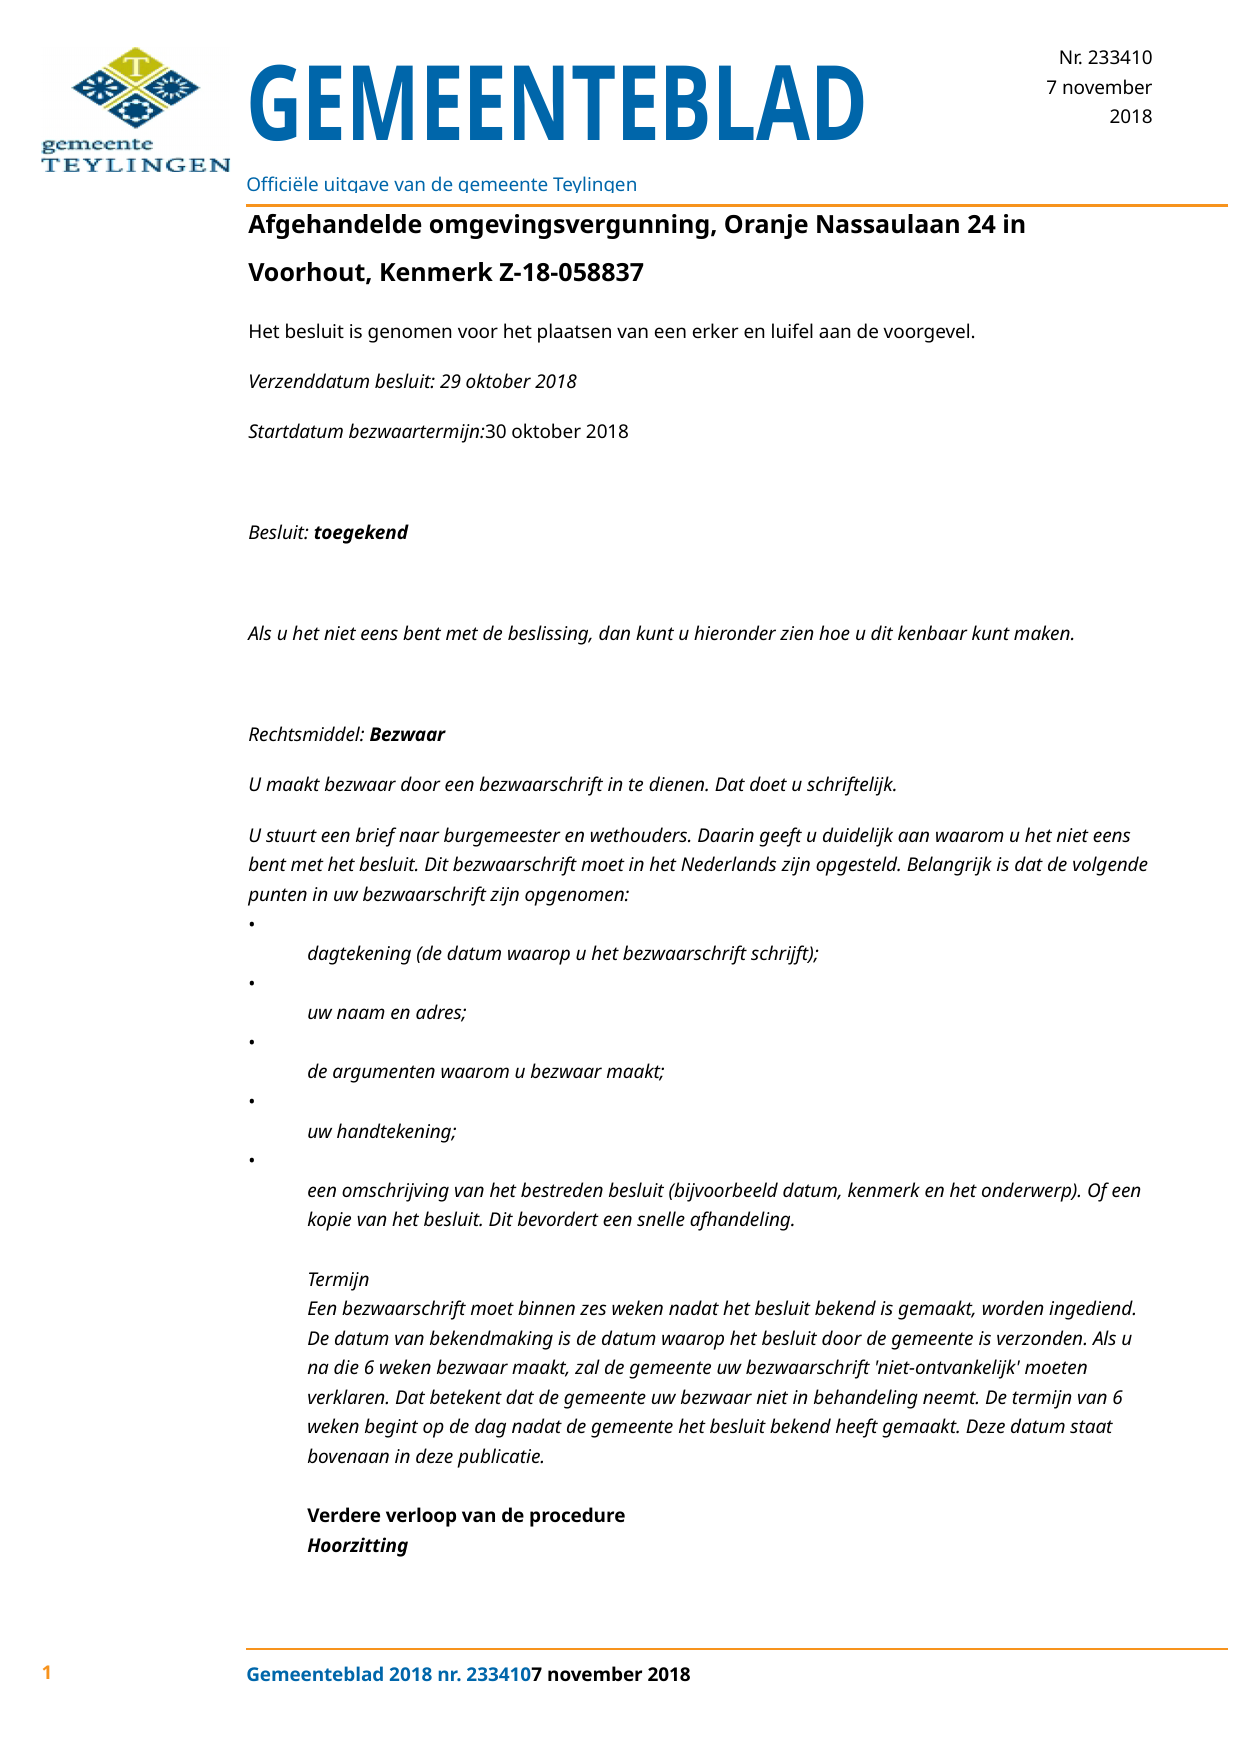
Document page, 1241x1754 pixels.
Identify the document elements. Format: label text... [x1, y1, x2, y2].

text Het besluit is genomen voor het plaatsen van een erker en luifel aan de voorgevel. [248, 318, 1152, 344]
text U maakt bezwaar door een bezwaarschrift in te dienen. Dat doet u schriftelijk. [248, 772, 1152, 797]
text Rechtsmiddel: Bezwaar [248, 721, 1152, 747]
list Termijn [248, 1266, 1152, 1292]
list een omschrijving van het bestreden besluit (bijvoorbeeld datum, kenmerk en het onderwerp). Of een kopie van het besluit. Dit bevordert een snelle afhandeling. [248, 1177, 1152, 1232]
list de argumenten waarom u bezwaar maakt; [248, 1059, 1152, 1084]
list uw naam en adres; [248, 999, 1152, 1025]
list uw handtekening; [248, 1118, 1152, 1144]
list Verdere verloop van de procedure [248, 1502, 1152, 1528]
text Verzenddatum besluit: 29 oktober 2018 [248, 368, 1152, 394]
text Afgehandelde omgevingsvergunning, Oranje Nassaulaan 24 in Voorhout, Kenmerk Z-18-058837 [248, 207, 1152, 288]
text Startdatum bezwaartermijn:30 oktober 2018 [248, 419, 1152, 444]
picture [41, 47, 231, 172]
text U stuurt een brief naar burgemeester en wethouders. Daarin geeft u duidelijk aan waarom u het niet eens bent met het besluit. Dit bezwaarschrift moet in het Nederlands zijn opgesteld. Belangrijk is dat de volgende punten in uw bezwaarschrift zijn opgenomen: [248, 822, 1152, 907]
list Hoorzitting [248, 1532, 1152, 1558]
text Besluit: toegekend [248, 519, 1152, 545]
list dagtekening (de datum waarop u het bezwaarschrift schrijft); [248, 940, 1152, 966]
list Een bezwaarschrift moet binnen zes weken nadat het besluit bekend is gemaakt, worden ingediend. De datum van bekendmaking is de datum waarop het besluit door de gemeente is verzonden. Als u na die 6 weken bezwaar maakt, zal de gemeente uw bezwaarschrift 'niet-ontvankelijk' moeten verklaren. Dat betekent dat de gemeente uw bezwaar niet in behandeling neemt. De termijn van 6 weken begint op de dag nadat de gemeente het besluit bekend heeft gemaakt. Deze datum staat bovenaan in deze publicatie. [248, 1295, 1152, 1469]
text Als u het niet eens bent met de beslissing, dan kunt u hieronder zien hoe u dit kenbaar kunt maken. [248, 620, 1152, 646]
